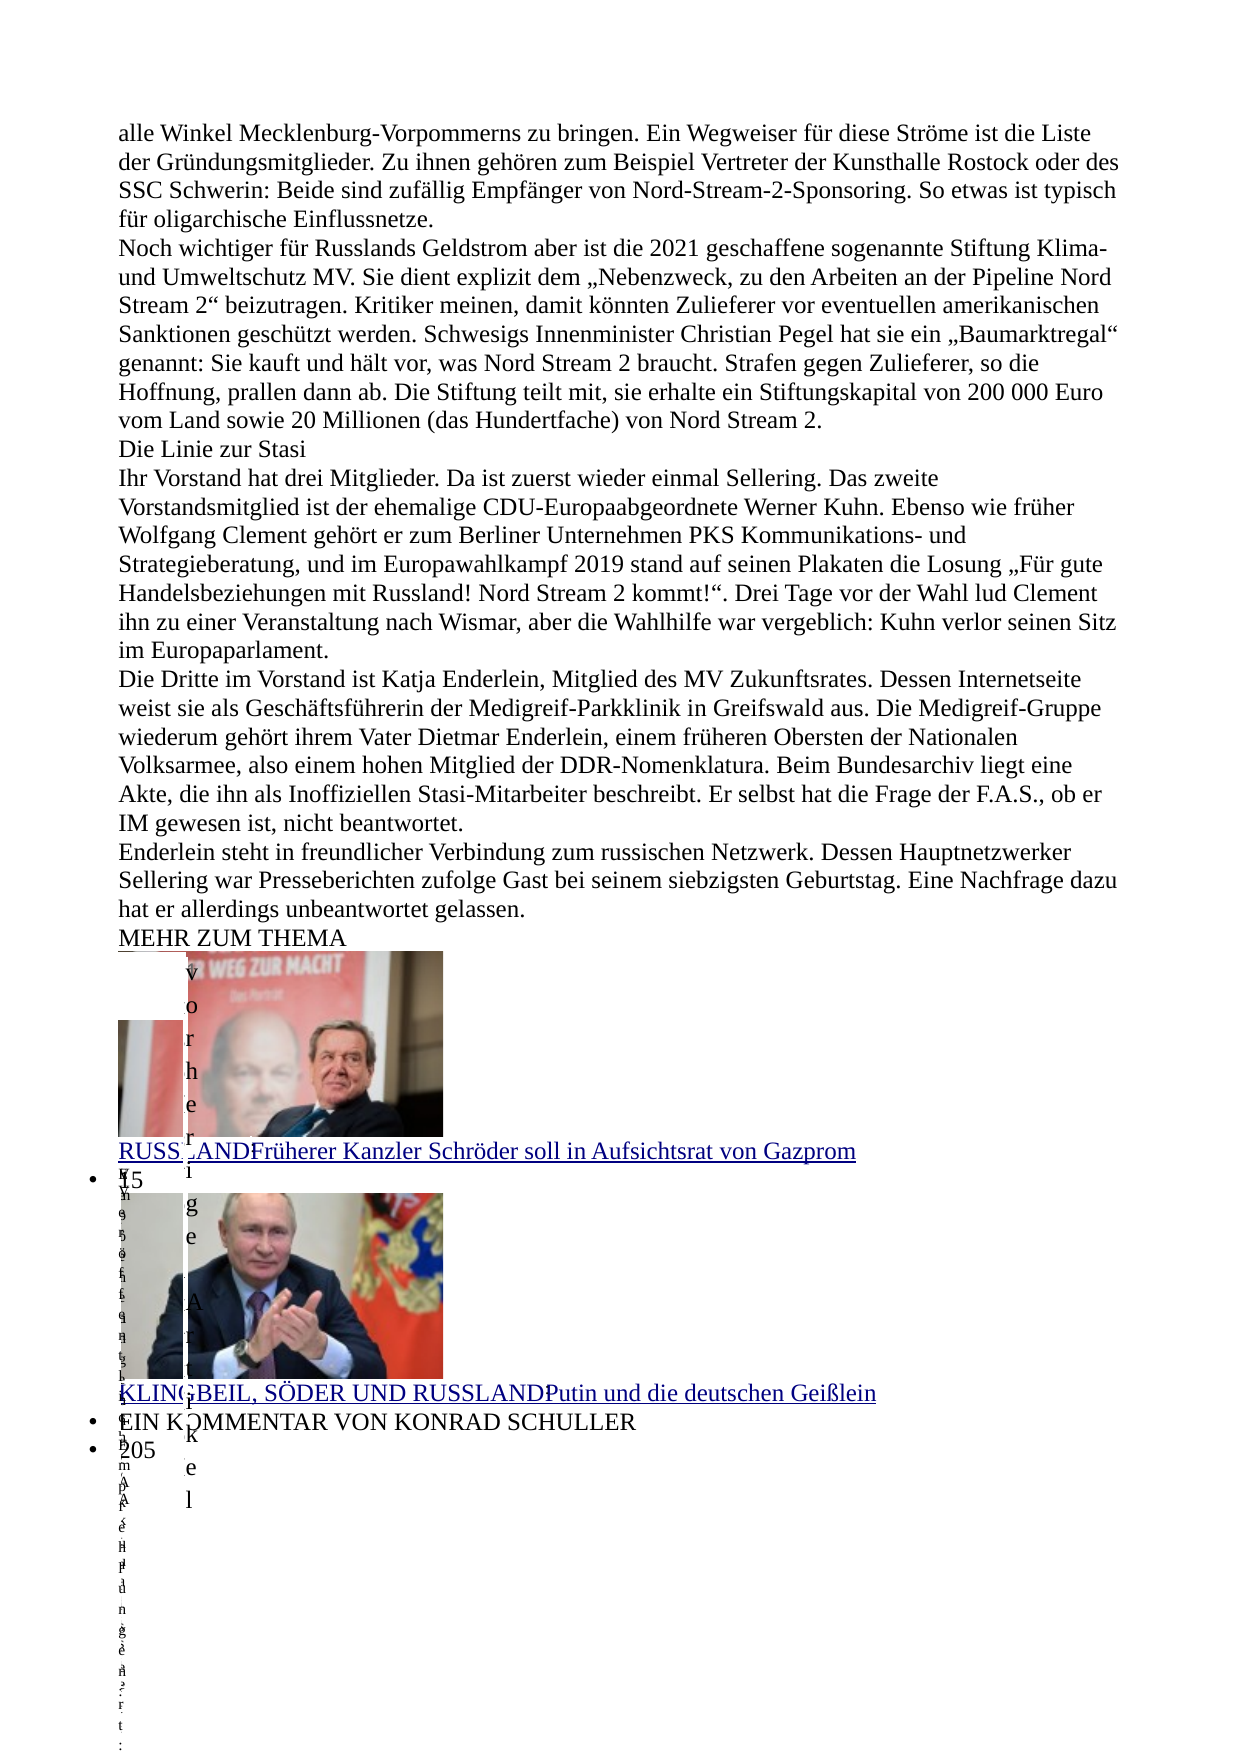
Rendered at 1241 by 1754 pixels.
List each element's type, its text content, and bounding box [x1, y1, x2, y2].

text Enderlein steht in freundlicher Verbindung zum russischen Netzwerk. Dessen Hauptnetzwerker Sellering war Presseberichten zufolge Gast bei seinem siebzigsten Geburtstag. Eine Nachfrage dazu hat er allerdings unbeantwortet gelassen. [118, 837, 1122, 923]
list 15 [188, 1165, 1122, 1194]
list EIN KOMMENTAR VON KONRAD SCHULLER [188, 1407, 1122, 1436]
text KLINGBEIL, SÖDER UND RUSSLANDPutin und die deutschen Geißlein [188, 1378, 1122, 1407]
text KLINGBEIL, SÖDER UND RUSSLANDPutin und die deutschen Geißlein [121, 1379, 183, 1403]
picture [118, 951, 444, 1137]
text RUSSLANDFrüherer Kanzler Schröder soll in Aufsichtsrat von Gazprom [188, 1136, 1122, 1165]
list EIN KOMMENTAR VON KONRAD SCHULLER [121, 1407, 183, 1436]
text Die Dritte im Vorstand ist Katja Enderlein, Mitglied des MV Zukunftsrates. Dessen Internetseite weist sie als Geschäftsführerin der Medigreif-Parkklinik in Greifswald aus. Die Medigreif-Gruppe wiederum gehört ihrem Vater Dietmar Enderlein, einem früheren Obersten der Nationalen Volksarmee, also einem hohen Mitglied der DDR-Nomenklatura. Beim Bundesarchiv liegt eine Akte, die ihn als Inoffiziellen Stasi-Mitarbeiter beschreibt. Er selbst hat die Frage der F.A.S., ob er IM gewesen ist, nicht beantwortet. [118, 664, 1122, 837]
list 15 [121, 1165, 183, 1193]
list 205 [121, 1436, 183, 1464]
picture [188, 1193, 444, 1379]
text alle Winkel Mecklenburg-Vorpommerns zu bringen. Ein Wegweiser für diese Ströme ist die Liste der Gründungsmitglieder. Zu ihnen gehören zum Beispiel Vertreter der Kunsthalle Rostock oder des SSC Schwerin: Beide sind zufällig Empfänger von Nord-Stream-2-Sponsoring. So etwas ist typisch für oligarchische Einflussnetze. [118, 118, 1122, 233]
list 205 [188, 1436, 1122, 1464]
text RUSSLANDFrüherer Kanzler Schröder soll in Aufsichtsrat von Gazprom [118, 1137, 183, 1161]
picture [121, 1193, 183, 1379]
picture [118, 1020, 183, 1137]
text Ihr Vorstand hat drei Mitglieder. Da ist zuerst wieder einmal Sellering. Das zweite Vorstandsmitglied ist der ehemalige CDU-Europaabgeordnete Werner Kuhn. Ebenso wie früher Wolfgang Clement gehört er zum Berliner Unternehmen PKS Kommunikations- und Strategieberatung, und im Europawahlkampf 2019 stand auf seinen Plakaten die Losung „Für gute Handelsbeziehungen mit Russland! Nord Stream 2 kommt!“. Drei Tage vor der Wahl lud Clement ihn zu einer Veranstaltung nach Wismar, aber die Wahlhilfe war vergeblich: Kuhn verlor seinen Sitz im Europaparlament. [118, 463, 1122, 664]
text Die Linie zur Stasi [118, 434, 1122, 463]
text MEHR ZUM THEMA [118, 923, 1122, 952]
text Noch wichtiger für Russlands Geldstrom aber ist die 2021 geschaffene sogenannte Stiftung Klima- und Umweltschutz MV. Sie dient explizit dem „Nebenzweck, zu den Arbeiten an der Pipeline Nord Stream 2“ beizutragen. Kritiker meinen, damit könnten Zulieferer vor eventuellen amerikanischen Sanktionen geschützt werden. Schwesigs Innenminister Christian Pegel hat sie ein „Baumarktregal“ genannt: Sie kauft und hält vor, was Nord Stream 2 braucht. Strafen gegen Zulieferer, so die Hoffnung, prallen dann ab. Die Stiftung teilt mit, sie erhalte ein Stiftungskapital von 200 000 Euro vom Land sowie 20 Millionen (das Hundertfache) von Nord Stream 2. [118, 233, 1122, 434]
